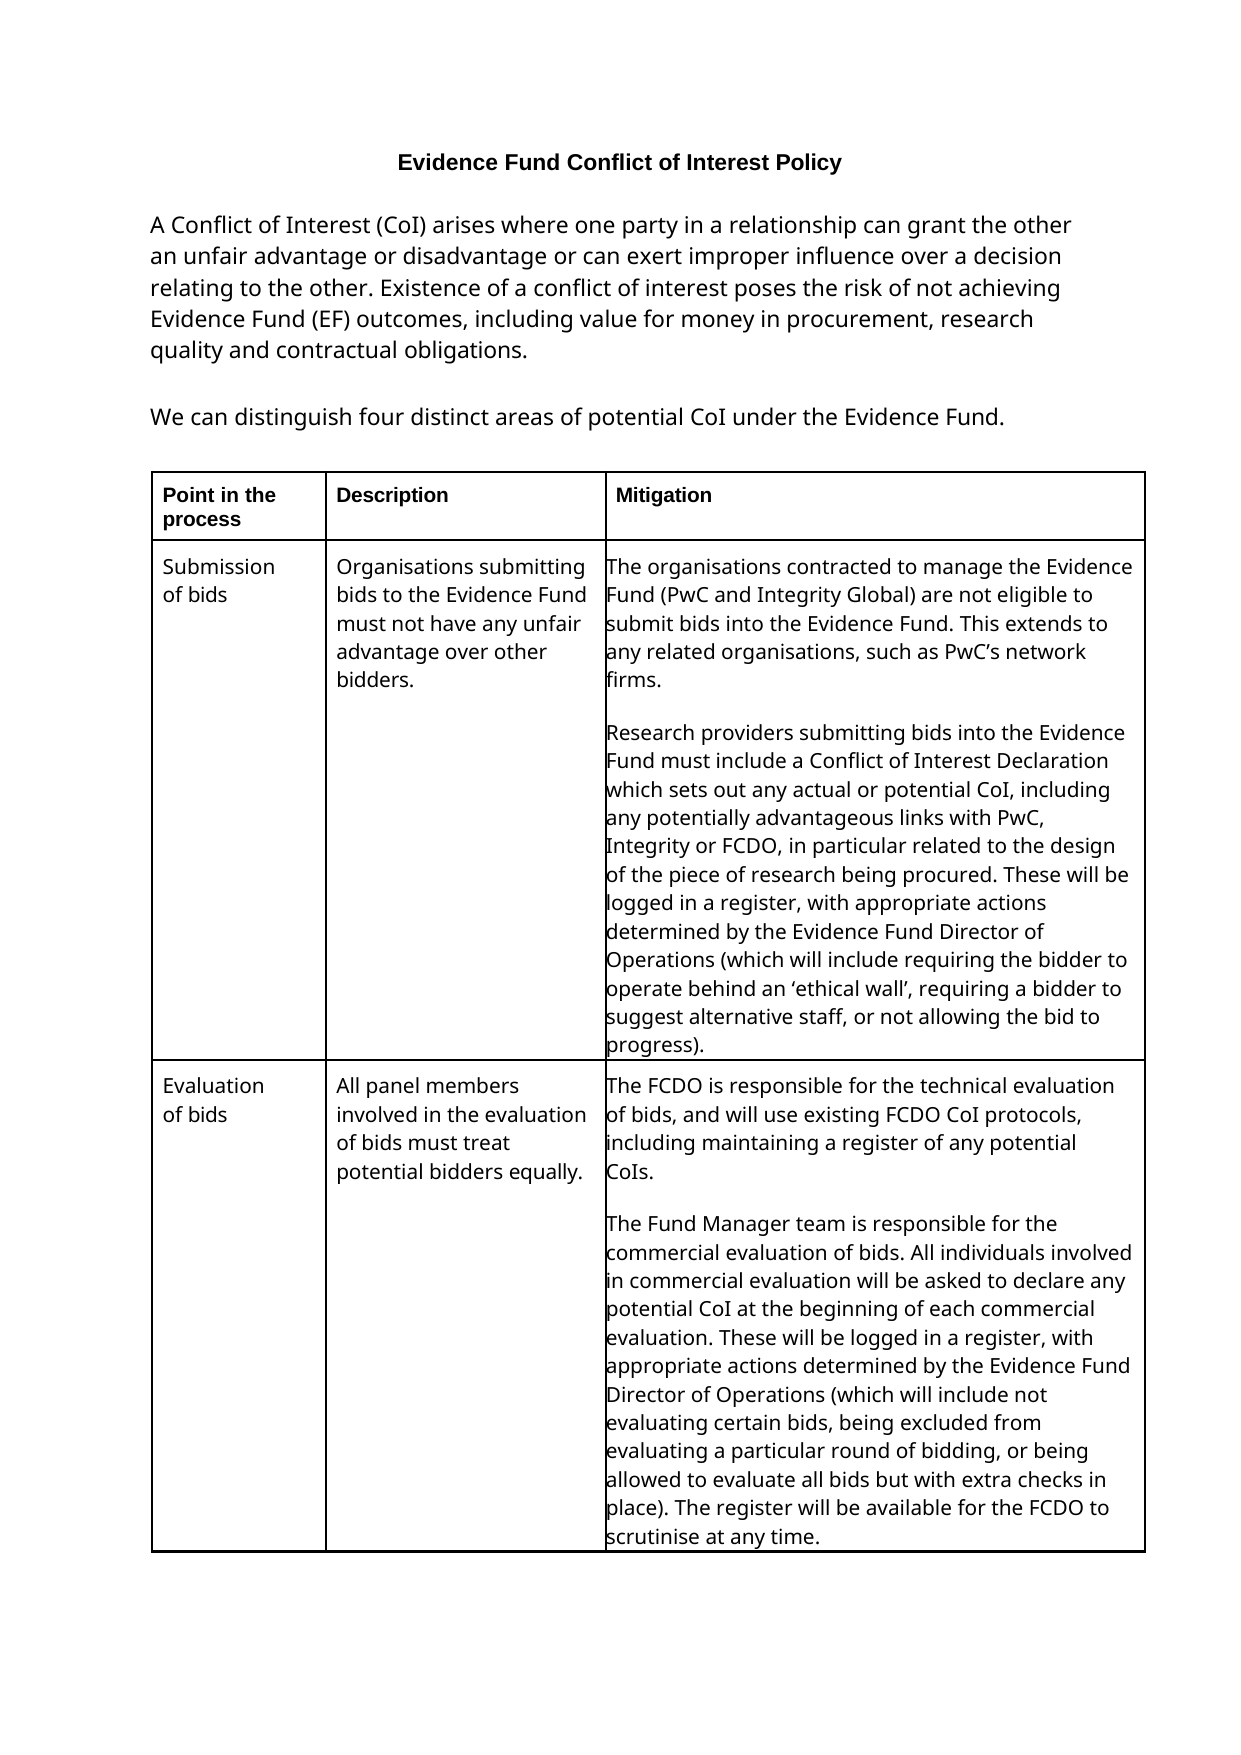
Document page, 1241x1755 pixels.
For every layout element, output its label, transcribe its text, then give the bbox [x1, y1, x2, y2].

table_cell The organisations contracted to manage the Evidence Fund (PwC and Integrity Global) are not eligible to submit bids into the Evidence Fund. This extends to any related organisations, such as PwC’s network firms. Research providers submitting bids into the Evidence Fund must include a Conflict of Interest Declaration which sets out any actual or potential CoI, including any potentially advantageous links with PwC, Integrity or FCDO, in particular related to the design of the piece of research being procured. These will be logged in a register, with appropriate actions determined by the Evidence Fund Director of Operations (which will include requiring the bidder to operate behind an ‘ethical wall’, requiring a bidder to suggest alternative staff, or not allowing the bid to progress). [607, 541, 1144, 1059]
table_header Point in the process [153, 473, 325, 539]
table_cell Evaluation of bids [153, 1061, 325, 1550]
title Evidence Fund Conflict of Interest Policy [397, 149, 1155, 175]
table_header Mitigation [607, 473, 1144, 539]
table_cell Organisations submitting bids to the Evidence Fund must not have any unfair advantage over other bidders. [327, 541, 605, 1059]
table_cell All panel members involved in the evaluation of bids must treat potential bidders equally. [327, 1061, 605, 1550]
table_cell Submission of bids [153, 541, 325, 1059]
text We can distinguish four distinct areas of potential CoI under the Evidence Fund. [150, 401, 1155, 432]
table_cell The FCDO is responsible for the technical evaluation of bids, and will use existing FCDO CoI protocols, including maintaining a register of any potential CoIs. The Fund Manager team is responsible for the commercial evaluation of bids. All individuals involved in commercial evaluation will be asked to declare any potential CoI at the beginning of each commercial evaluation. These will be logged in a register, with appropriate actions determined by the Evidence Fund Director of Operations (which will include not evaluating certain bids, being excluded from evaluating a particular round of bidding, or being allowed to evaluate all bids but with extra checks in place). The register will be available for the FCDO to scrutinise at any time. [607, 1061, 1144, 1550]
table_header Description [327, 473, 605, 539]
text A Conflict of Interest (CoI) arises where one party in a relationship can grant the other an unfair advantage or disadvantage or can exert improper influence over a decision relating to the other. Existence of a conflict of interest poses the risk of not achieving Evidence Fund (EF) outcomes, including value for money in procurement, research quality and contractual obligations. [150, 209, 1098, 365]
